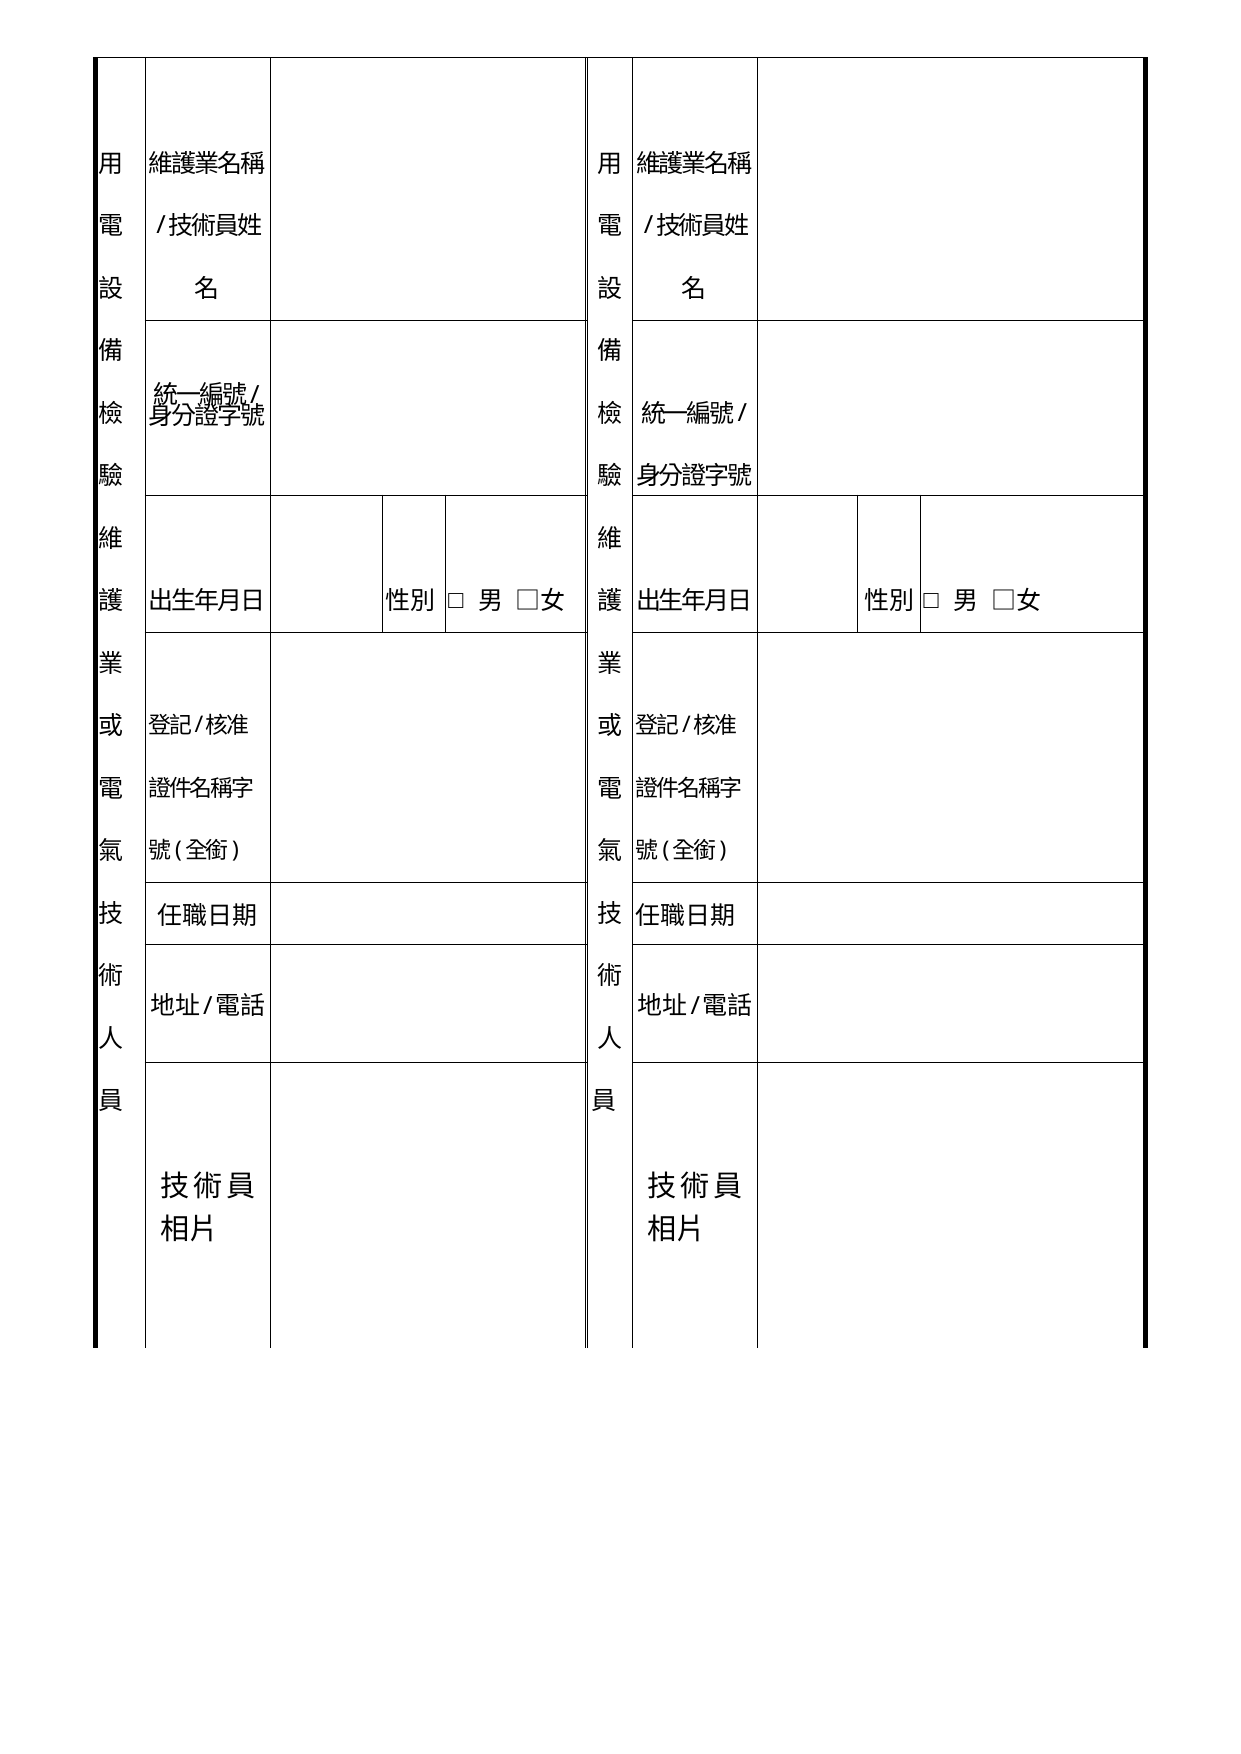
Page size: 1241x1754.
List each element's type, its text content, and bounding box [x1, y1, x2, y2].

table_cell [758, 633, 1143, 882]
table_cell [758, 945, 1143, 1062]
table_cell 統一編號/ 身分證字號 [633, 321, 757, 494]
table_cell 用 電 設 備 檢 驗 維 護 業或電氣技 術 人 員 [98, 58, 145, 1347]
table_cell 地址/電話 [633, 945, 757, 1062]
table_cell 登記/核准證件名稱字號(全銜) [633, 633, 757, 882]
table_cell [758, 321, 1143, 494]
table_cell 用 電 設 備 檢 驗 維 護 業或電氣 技 術 人 員 [588, 58, 632, 1347]
table_cell 統一編號/ 身分證字號 [146, 321, 270, 494]
table_cell 任職日期 [633, 883, 757, 944]
table_cell [271, 321, 585, 494]
table_cell 維護業名稱/技術員姓名 [146, 58, 270, 319]
table_cell □ 男 □女 [446, 496, 585, 632]
table_cell 地址/電話 [146, 945, 270, 1062]
table_cell 出生年月日 [146, 496, 270, 632]
table_cell 登記/核准證件名稱字號(全銜) [146, 633, 270, 882]
table_cell 技術員相片 [146, 1063, 270, 1347]
table_cell [271, 883, 585, 944]
table_cell 性別 [858, 496, 920, 632]
table_cell 性別 [383, 496, 445, 632]
table_cell [758, 1063, 1143, 1347]
table_cell [758, 496, 857, 632]
table_cell [271, 58, 585, 319]
table_cell [758, 58, 1143, 319]
table_cell □ 男 □女 [921, 496, 1143, 632]
table_cell [271, 633, 585, 882]
table_cell [271, 1063, 585, 1347]
table_cell [758, 883, 1143, 944]
table_cell 技術員相片 [633, 1063, 757, 1347]
table_cell [271, 496, 382, 632]
table_cell [271, 945, 585, 1062]
table_cell 出生年月日 [633, 496, 757, 632]
table_cell 維護業名稱/技術員姓名 [633, 58, 757, 319]
table_cell 任職日期 [146, 883, 270, 944]
